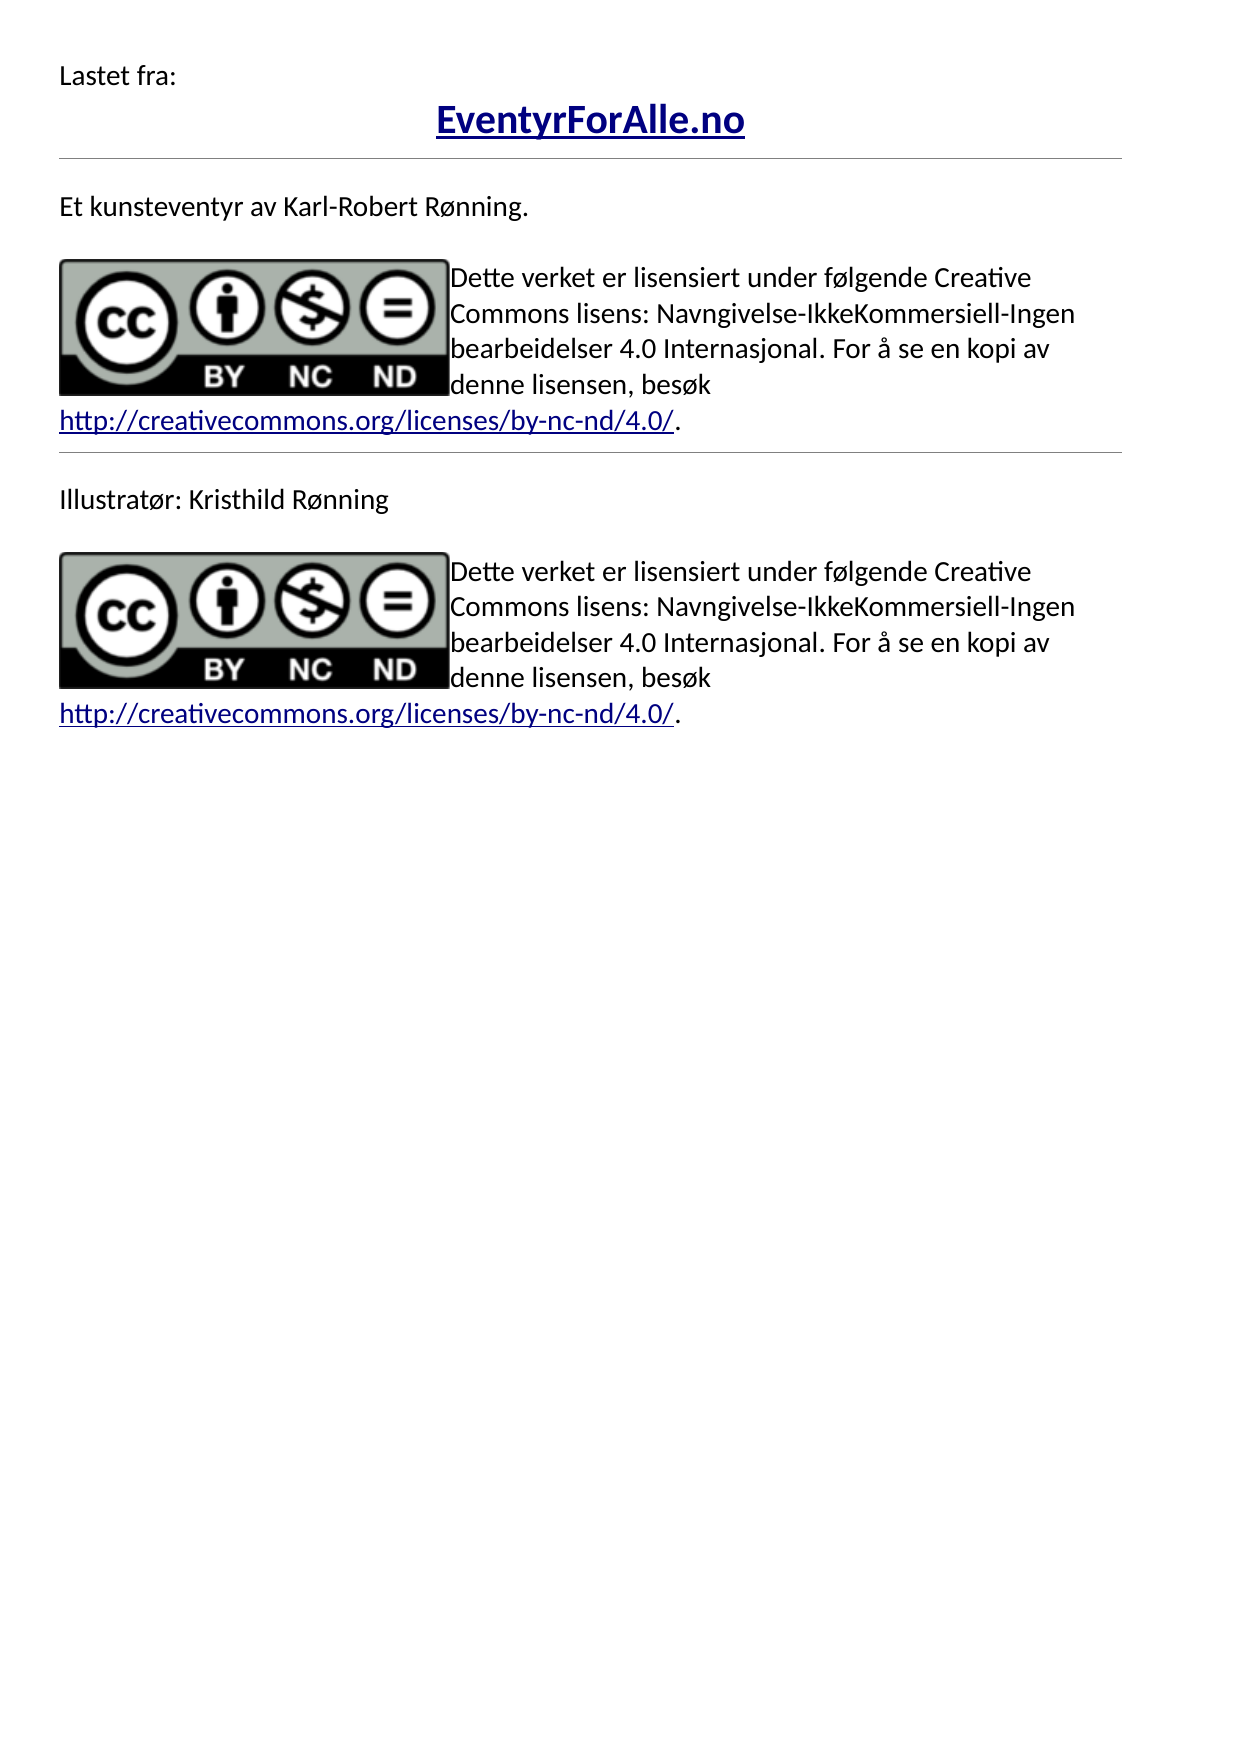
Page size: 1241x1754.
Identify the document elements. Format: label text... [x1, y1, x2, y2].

text EventyrForAlle.no [59, 93, 1122, 144]
text Illustratør: Kristhild Rønning [59, 481, 1122, 517]
picture [59, 259, 450, 396]
text Lastet fra: [59, 57, 1122, 93]
text Et kunsteventyr av Karl-Robert Rønning. [59, 188, 1122, 223]
text Dette verket er lisensiert under følgende Creative Commons lisens: Navngivelse-IkkeKommersiell-Ingen bearbeidelser 4.0 Internasjonal. For å se en kopi av denne lisensen, besøk http://creativecommons.org/licenses/by-nc-nd/4.0/. [59, 553, 1122, 731]
picture [59, 552, 450, 689]
text Dette verket er lisensiert under følgende Creative Commons lisens: Navngivelse-IkkeKommersiell-Ingen bearbeidelser 4.0 Internasjonal. For å se en kopi av denne lisensen, besøk http://creativecommons.org/licenses/by-nc-nd/4.0/. [59, 259, 1122, 437]
